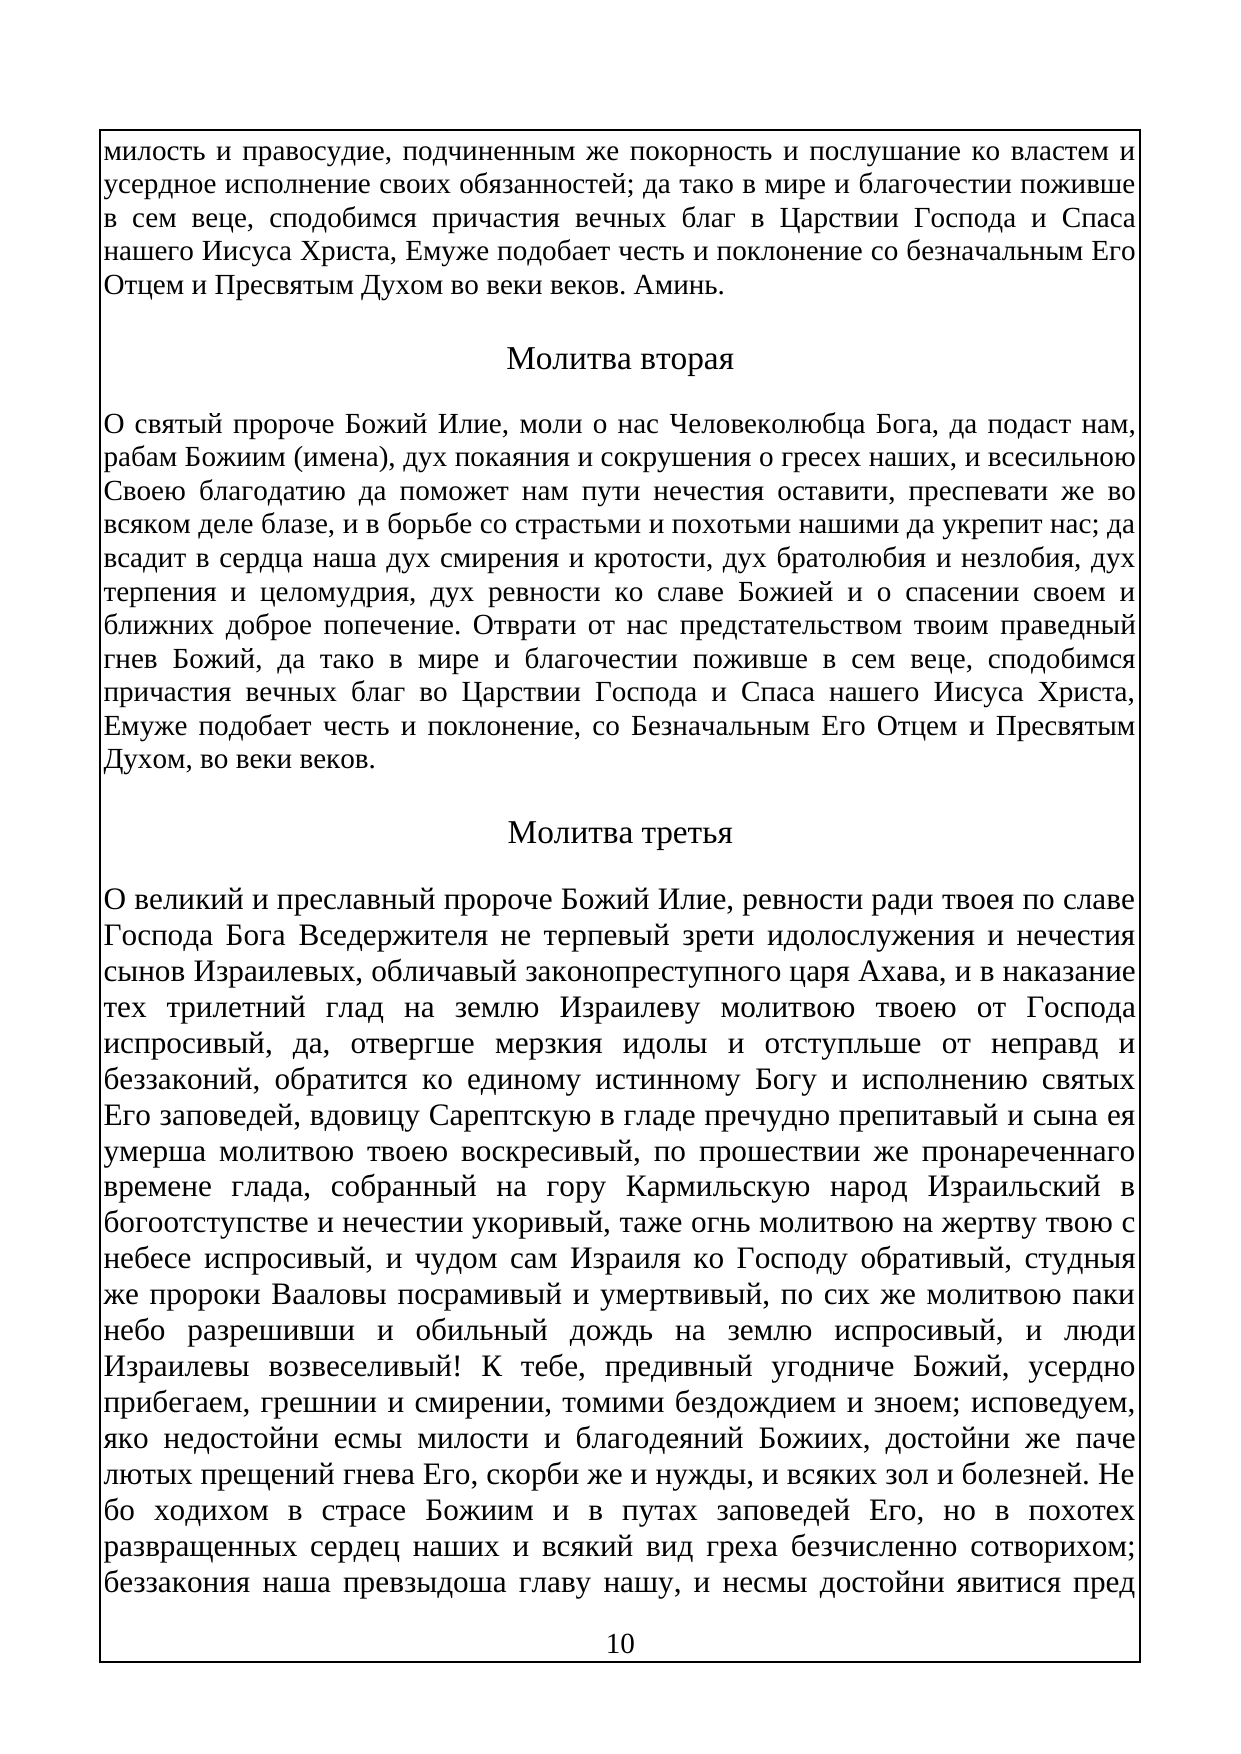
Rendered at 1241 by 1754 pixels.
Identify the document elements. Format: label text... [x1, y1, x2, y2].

text О великий и преславный пророче Божий Илие, ревности ради твоея по славе Господа Бога Вседержителя не терпевый зрети идолослужения и нечестия сынов Израилевых, обличавый законопреступного царя Ахава, и в наказание тех трилетний глад на землю Израилеву молитвою твоею от Господа испросивый, да, отвергше мерзкия идолы и отступльше от неправд и беззаконий, обратится ко единому истинному Богу и исполнению святых Его заповедей, вдовицу Сарептскую в гладе пречудно препитавый и сына ея умерша молитвою твоею воскресивый, по прошествии же пронареченнаго времене глада, собранный на гору Кармильскую народ Израильский в богоотступстве и нечестии укоривый, таже огнь молитвою на жертву твою с небесе испросивый, и чудом сам Израиля ко Господу обративый, студныя же пророки Вааловы посрамивый и умертвивый, по сих же молитвою паки небо разрешивши и обильный дождь на землю испросивый, и люди Израилевы возвеселивый! К тебе, предивный угодниче Божий, усердно прибегаем, грешнии и смирении, томими бездождием и зноем; исповедуем, яко недостойни есмы милости и благодеяний Божиих, достойни же паче лютых прещений гнева Его, скорби же и нужды, и всяких зол и болезней. Не бо ходихом в страсе Божиим и в путах заповедей Его, но в похотех развращенных сердец наших и всякий вид греха безчисленно сотворихом; беззакония наша превзыдоша главу нашу, и несмы достойни явитися пред [103, 880, 1137, 1599]
text О святый пророче Божий Илие, моли о нас Человеколюбца Бога, да подаст нам, рабам Божиим (имена), дух покаяния и сокрушения о гресех наших, и всесильною Своею благодатию да поможет нам пути нечестия оставити, преспевати же во всяком деле блазе, и в борьбе со страстьми и похотьми нашими да укрепит нас; да всадит в сердца наша дух смирения и кротости, дух братолюбия и незлобия, дух терпения и целомудрия, дух ревности ко славе Божией и о спасении своем и ближних доброе попечение. Отврати от нас предстательством твоим праведный гнев Божий, да тако в мире и благочестии поживше в сем веце, сподобимся причастия вечных благ во Царствии Господа и Спаса нашего Иисуса Христа, Емуже подобает честь и поклонение, со Безначальным Его Отцем и Пресвятым Духом, во веки веков. [103, 406, 1137, 775]
subtitle Молитва третья [103, 812, 1137, 851]
text милость и правосудие, подчиненным же покорность и послушание ко властем и усердное исполнение своих обязанностей; да тако в мире и благочестии поживше в сем веце, сподобимся причастия вечных благ в Царствии Господа и Спаса нашего Иисуса Христа, Емуже подобает честь и поклонение со безначальным Его Отцем и Пресвятым Духом во веки веков. Аминь. [103, 133, 1137, 301]
subtitle Молитва вторая [103, 338, 1137, 376]
